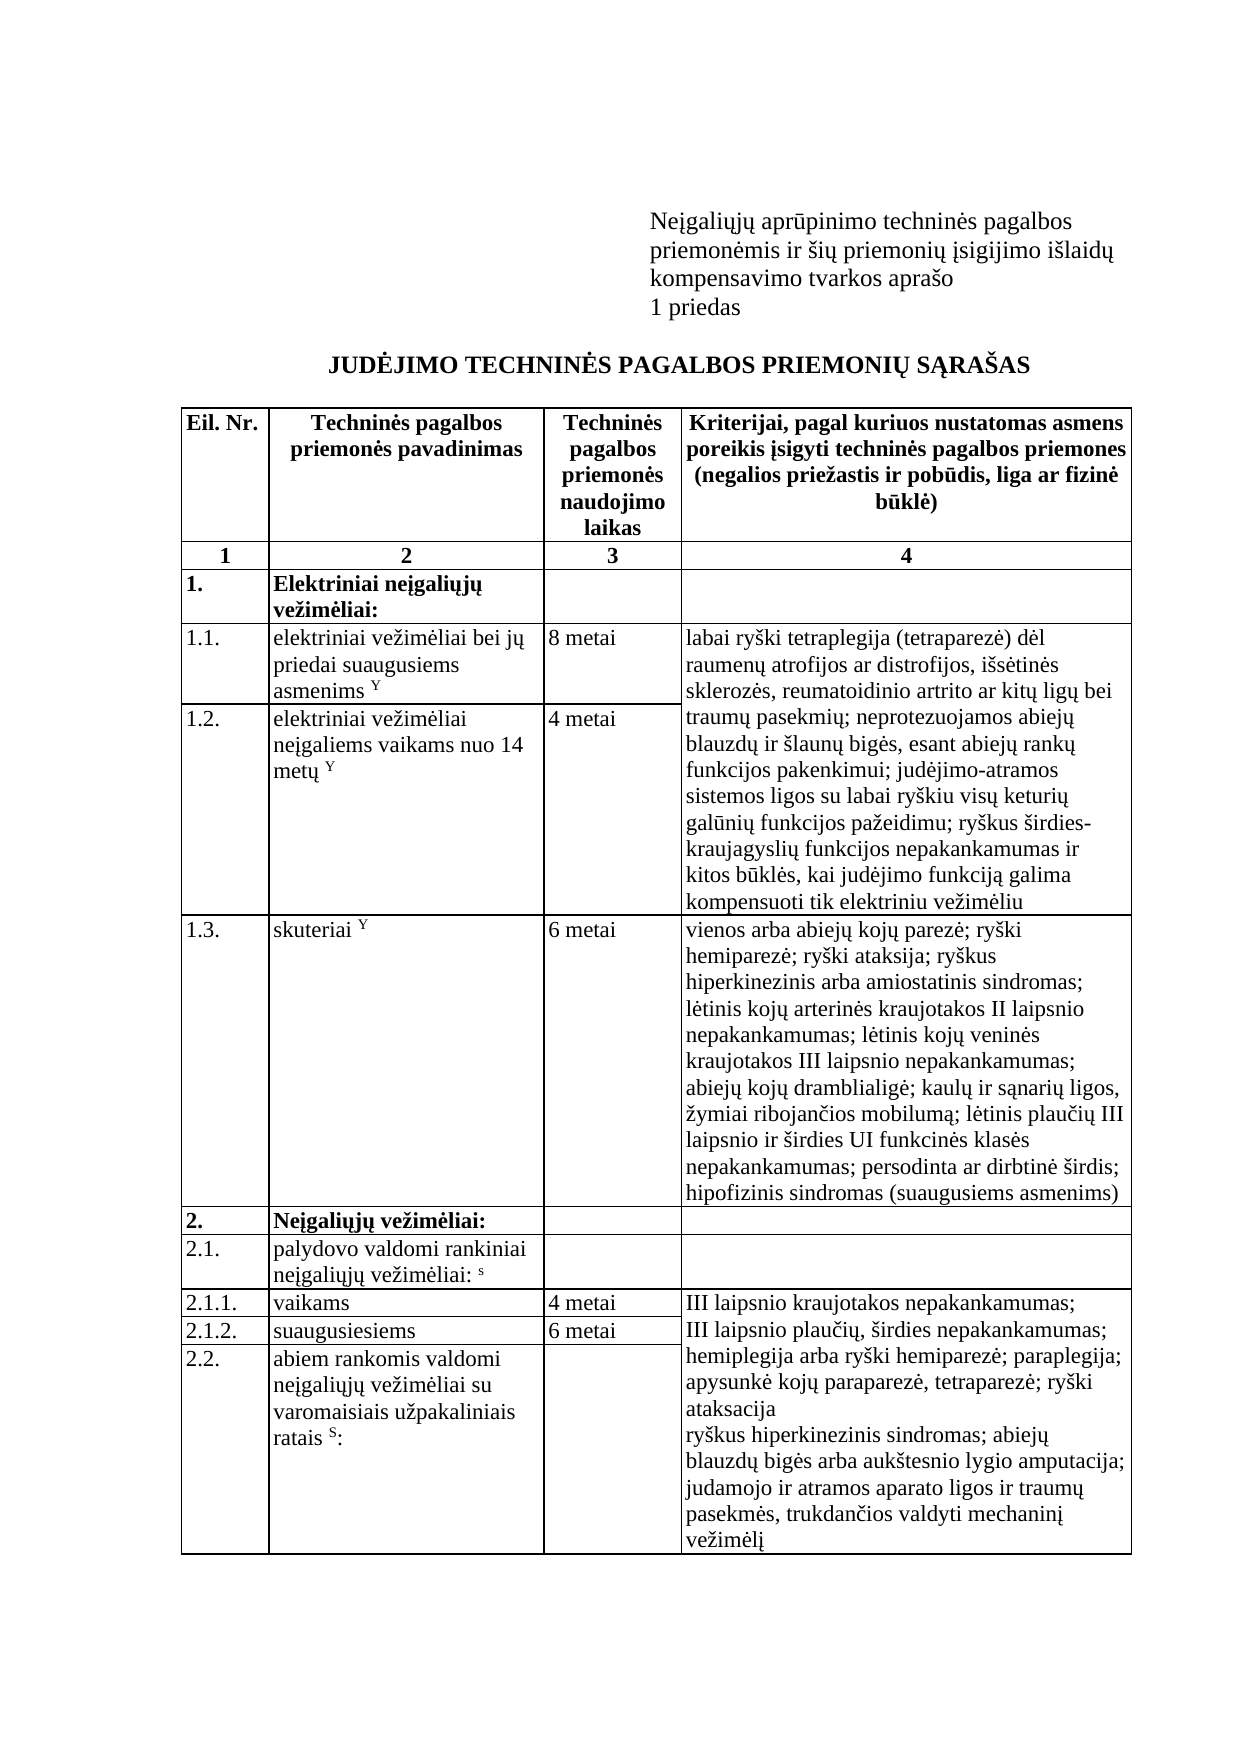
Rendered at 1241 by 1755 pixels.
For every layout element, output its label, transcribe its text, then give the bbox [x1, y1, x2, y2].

table_cell 2.2. [182, 1345, 268, 1553]
table_cell abiem rankomis valdomi neįgaliųjų vežimėliai su varomaisiais užpakaliniais ratais S: [270, 1345, 543, 1553]
table_header Eil. Nr. [182, 409, 268, 541]
table_cell [682, 570, 1131, 623]
table_cell elektriniai vežimėliai neįgaliems vaikams nuo 14 metų Y [270, 705, 543, 914]
table_cell 2.1. [182, 1235, 268, 1288]
table_cell skuteriai Y [270, 916, 543, 1206]
text JUDĖJIMO TECHNINĖS PAGALBOS PRIEMONIŲ SĄRAŠAS [177, 350, 1181, 378]
table_cell 4 [682, 542, 686, 568]
table_cell 4 metai [545, 705, 681, 914]
text Neįgaliųjų aprūpinimo techninės pagalbos [649, 206, 1181, 235]
table_cell 4 [1127, 542, 1131, 568]
table_cell 1.1. [182, 624, 268, 703]
table_cell 8 metai [545, 624, 681, 703]
table_cell 1.3. [182, 916, 268, 1206]
table_cell [682, 1235, 1131, 1288]
table_cell 3 [677, 542, 681, 568]
table_cell 1.2. [182, 705, 268, 914]
text 1 priedas [649, 292, 1181, 321]
table_cell [1127, 1207, 1131, 1233]
table_cell [545, 1235, 681, 1288]
table_cell 1. [182, 570, 268, 623]
table_cell 2. [182, 1207, 186, 1233]
table_cell [545, 1345, 681, 1553]
table_header Techninės pagalbos priemonės pavadinimas [270, 409, 543, 541]
text kompensavimo tvarkos aprašo [649, 263, 1181, 292]
table_header Kriterijai, pagal kuriuos nustatomas asmens poreikis įsigyti techninės pagalbos priemones (negalios priežastis ir pobūdis, liga ar fizinė būklė) [682, 409, 1131, 541]
table_cell 1 [182, 542, 186, 568]
table_cell [682, 1207, 686, 1233]
table_cell [677, 1207, 681, 1233]
table_cell [545, 570, 681, 623]
table_cell 6 metai [545, 916, 681, 1206]
text priemonėmis ir šių priemonių įsigijimo išlaidų [649, 235, 1181, 263]
